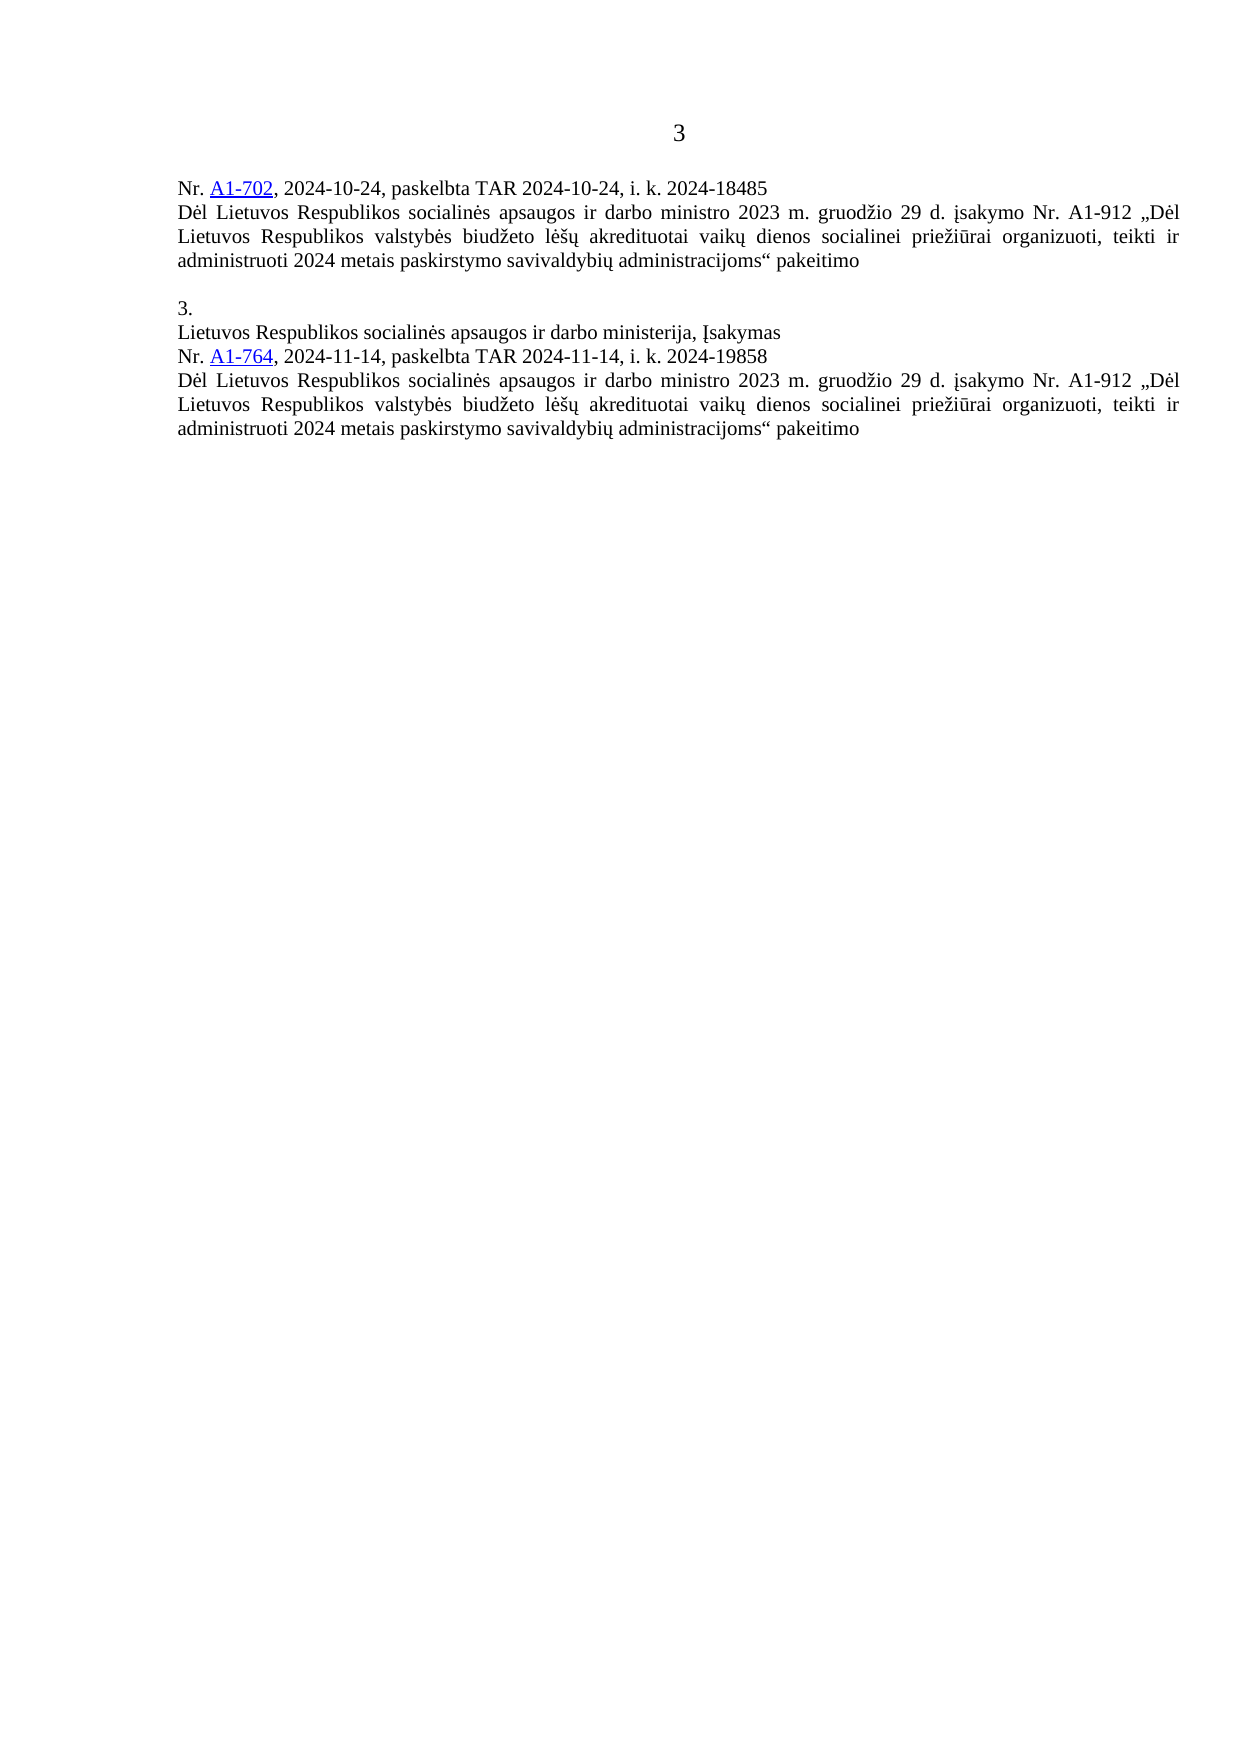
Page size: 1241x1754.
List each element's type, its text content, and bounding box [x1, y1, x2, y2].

text Nr. A1-702, 2024-10-24, paskelbta TAR 2024-10-24, i. k. 2024-18485 [177, 176, 1181, 200]
text Nr. A1-764, 2024-11-14, paskelbta TAR 2024-11-14, i. k. 2024-19858 [177, 344, 1181, 368]
text Dėl Lietuvos Respublikos socialinės apsaugos ir darbo ministro 2023 m. gruodžio 29 d. įsakymo Nr. A1-912 „Dėl Lietuvos Respublikos valstybės biudžeto lėšų akredituotai vaikų dienos socialinei priežiūrai organizuoti, teikti ir administruoti 2024 metais paskirstymo savivaldybių administracijoms“ pakeitimo [177, 368, 1181, 440]
text Dėl Lietuvos Respublikos socialinės apsaugos ir darbo ministro 2023 m. gruodžio 29 d. įsakymo Nr. A1-912 „Dėl Lietuvos Respublikos valstybės biudžeto lėšų akredituotai vaikų dienos socialinei priežiūrai organizuoti, teikti ir administruoti 2024 metais paskirstymo savivaldybių administracijoms“ pakeitimo [177, 200, 1181, 272]
text Lietuvos Respublikos socialinės apsaugos ir darbo ministerija, Įsakymas [177, 320, 1181, 344]
text 3. [177, 296, 1181, 320]
